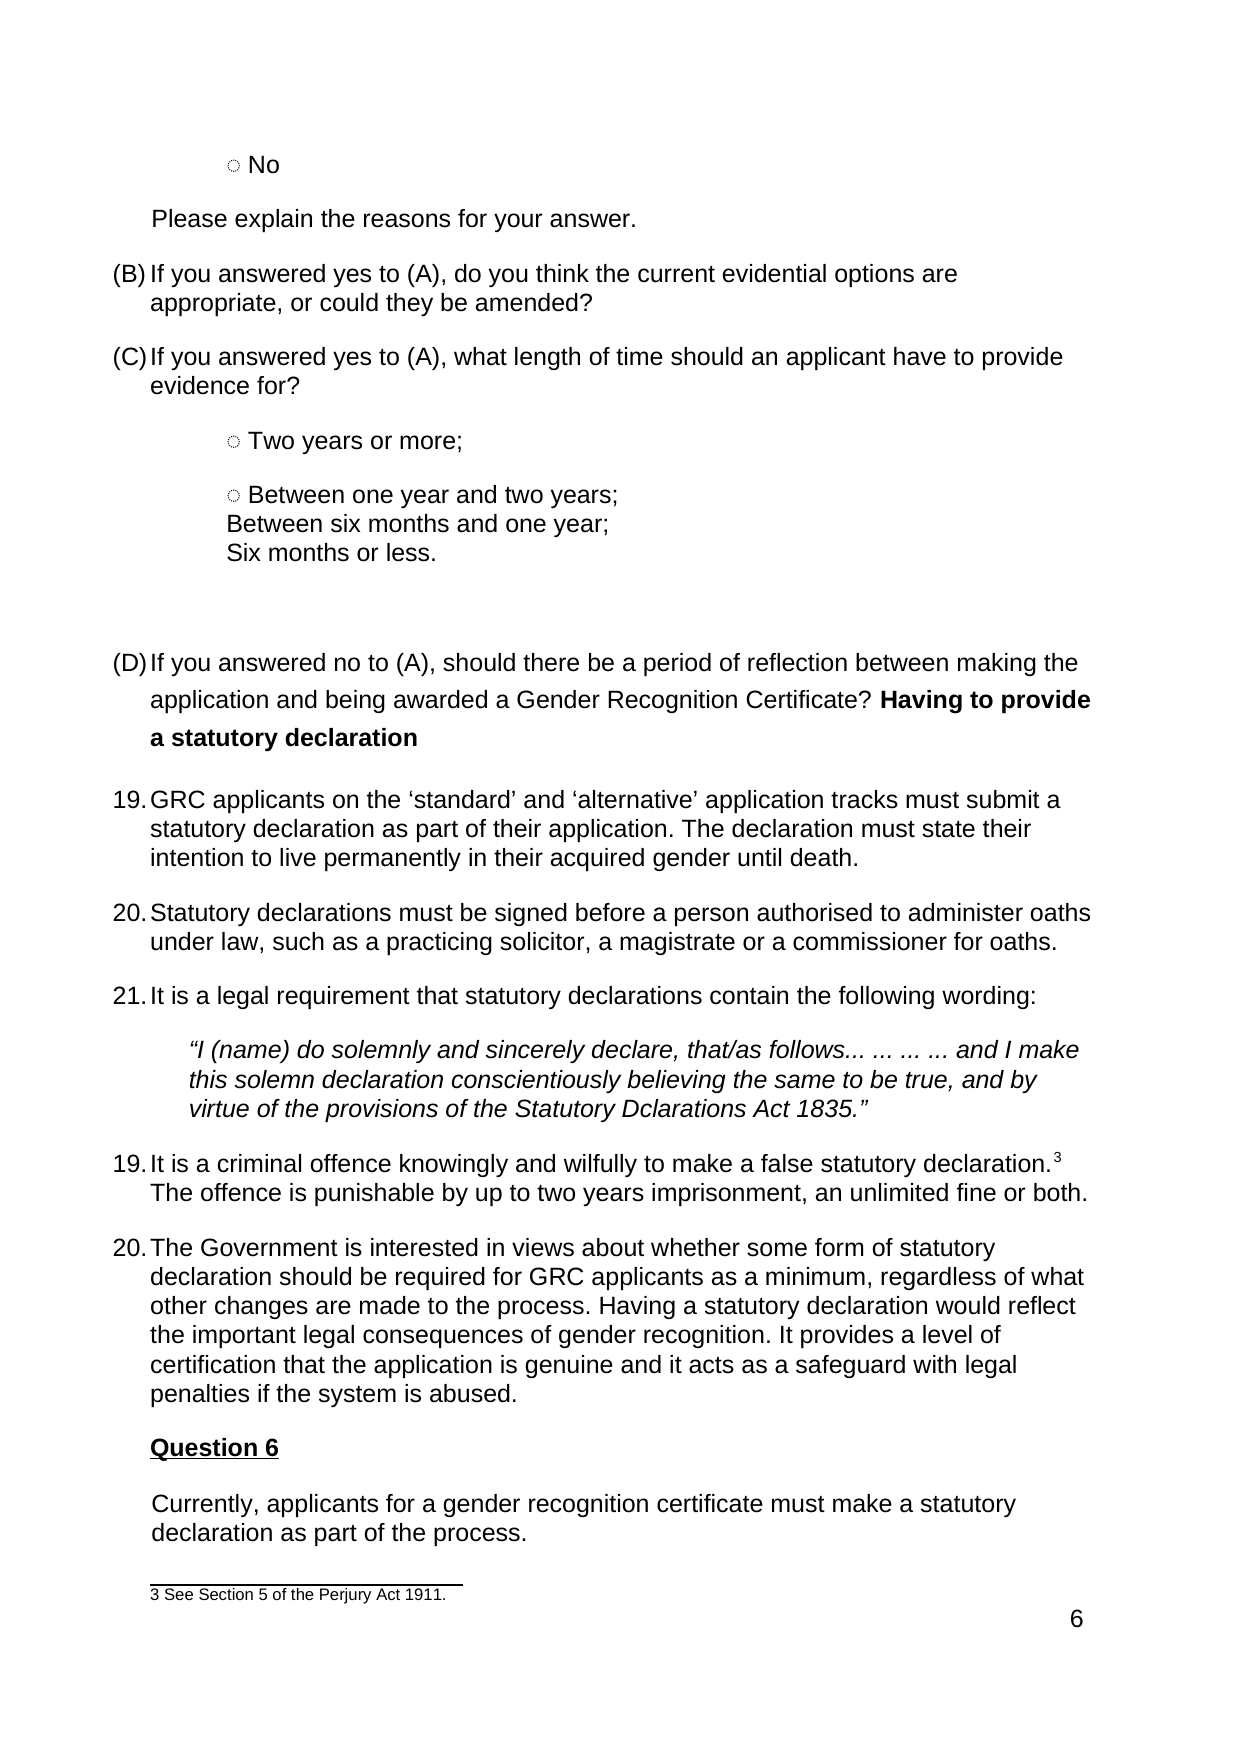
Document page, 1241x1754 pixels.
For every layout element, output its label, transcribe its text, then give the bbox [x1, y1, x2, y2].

text 󠄍 No [226, 150, 1096, 179]
list It is a criminal offence knowingly and wilfully to make a false statutory declaration. The offence is punishable by up to two years imprisonment, an unlimited fine or both. [112, 1149, 1096, 1207]
subtitle Question 6 [150, 1433, 1097, 1462]
list It is a legal requirement that statutory declarations contain the following wording: [112, 981, 1096, 1010]
list The Government is interested in views about whether some form of statutory declaration should be required for GRC applicants as a minimum, regardless of what other changes are made to the process. Having a statutory declaration would reflect the important legal consequences of gender recognition. It provides a level of certification that the application is genuine and it acts as a safeguard with legal penalties if the system is abused. [112, 1233, 1096, 1408]
list Statutory declarations must be signed before a person authorised to administer oaths under law, such as a practicing solicitor, a magistrate or a commissioner for oaths. [112, 897, 1096, 956]
list If you answered yes to (A), do you think the current evidential options are appropriate, or could they be amended? [112, 258, 1096, 317]
text 󠄍 Two years or more; [226, 426, 1096, 454]
list If you answered no to (A), should there be a period of reflection between making the application and being awarded a Gender Recognition Certificate? Having to provide a statutory declaration [112, 648, 1096, 751]
list GRC applicants on the ‘standard’ and ‘alternative’ application tracks must submit a statutory declaration as part of their application. The declaration must state their intention to live permanently in their acquired gender until death. [112, 785, 1096, 872]
list See Section 5 of the Perjury Act 1911. [150, 1585, 1097, 1604]
text “I (name) do solemnly and sincerely declare, that/as follows... ... ... ... and I make this solemn declaration conscientiously believing the same to be true, and by virtue of the provisions of the Statutory Dclarations Act 1835.” [188, 1035, 1094, 1123]
list If you answered yes to (A), what length of time should an applicant have to provide evidence for? [112, 342, 1096, 400]
text Please explain the reasons for your answer. [151, 204, 1096, 233]
text Currently, applicants for a gender recognition certificate must make a statutory declaration as part of the process. [151, 1489, 1096, 1547]
text 󠄍 Between one year and two years; 󠄍 Between six months and one year; 󠄍 Six months or less. [226, 480, 647, 567]
